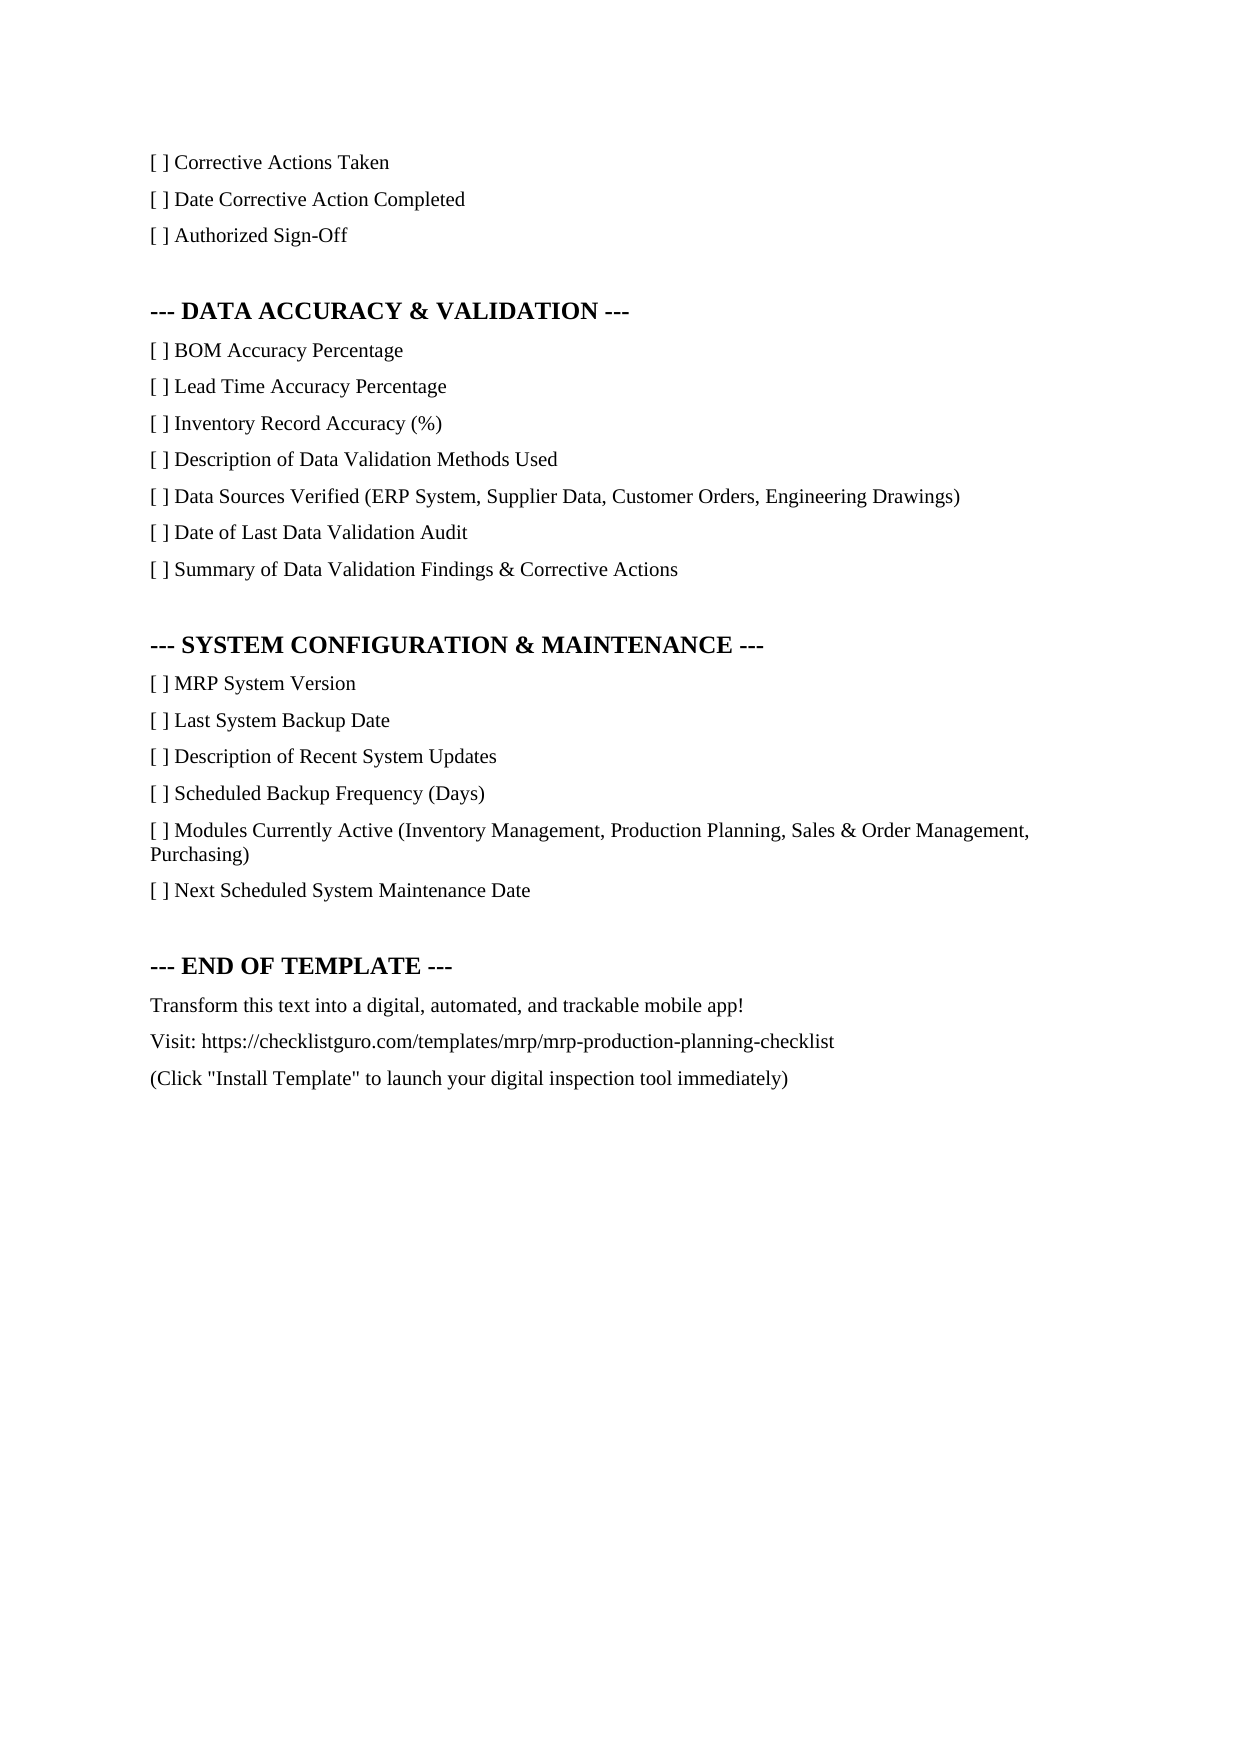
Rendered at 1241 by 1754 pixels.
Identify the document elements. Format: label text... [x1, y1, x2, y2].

text --- END OF TEMPLATE --- [150, 951, 1090, 980]
text [ ] Date of Last Data Validation Audit [150, 520, 1090, 544]
text [ ] Corrective Actions Taken [150, 150, 1090, 174]
text [ ] Date Corrective Action Completed [150, 187, 1090, 211]
text [ ] Lead Time Accuracy Percentage [150, 374, 1090, 398]
text Transform this text into a digital, automated, and trackable mobile app! [150, 992, 1090, 1017]
text [ ] Description of Recent System Updates [150, 744, 1090, 768]
text [ ] Modules Currently Active (Inventory Management, Production Planning, Sales & Order Management, Purchasing) [150, 817, 1090, 866]
text (Click "Install Template" to launch your digital inspection tool immediately) [150, 1066, 1090, 1090]
text Visit: https://checklistguro.com/templates/mrp/mrp-production-planning-checklist [150, 1029, 1090, 1053]
text [ ] Inventory Record Accuracy (%) [150, 411, 1090, 435]
text [ ] Last System Backup Date [150, 708, 1090, 732]
text [ ] BOM Accuracy Percentage [150, 337, 1090, 362]
text --- DATA ACCURACY & VALIDATION --- [150, 296, 1090, 325]
text [ ] MRP System Version [150, 671, 1090, 695]
text [ ] Description of Data Validation Methods Used [150, 447, 1090, 471]
text [ ] Authorized Sign-Off [150, 223, 1090, 247]
text [ ] Data Sources Verified (ERP System, Supplier Data, Customer Orders, Engineering Drawings) [150, 484, 1090, 508]
text --- SYSTEM CONFIGURATION & MAINTENANCE --- [150, 630, 1090, 659]
text [ ] Next Scheduled System Maintenance Date [150, 878, 1090, 902]
text [ ] Scheduled Backup Frequency (Days) [150, 781, 1090, 805]
text [ ] Summary of Data Validation Findings & Corrective Actions [150, 557, 1090, 581]
